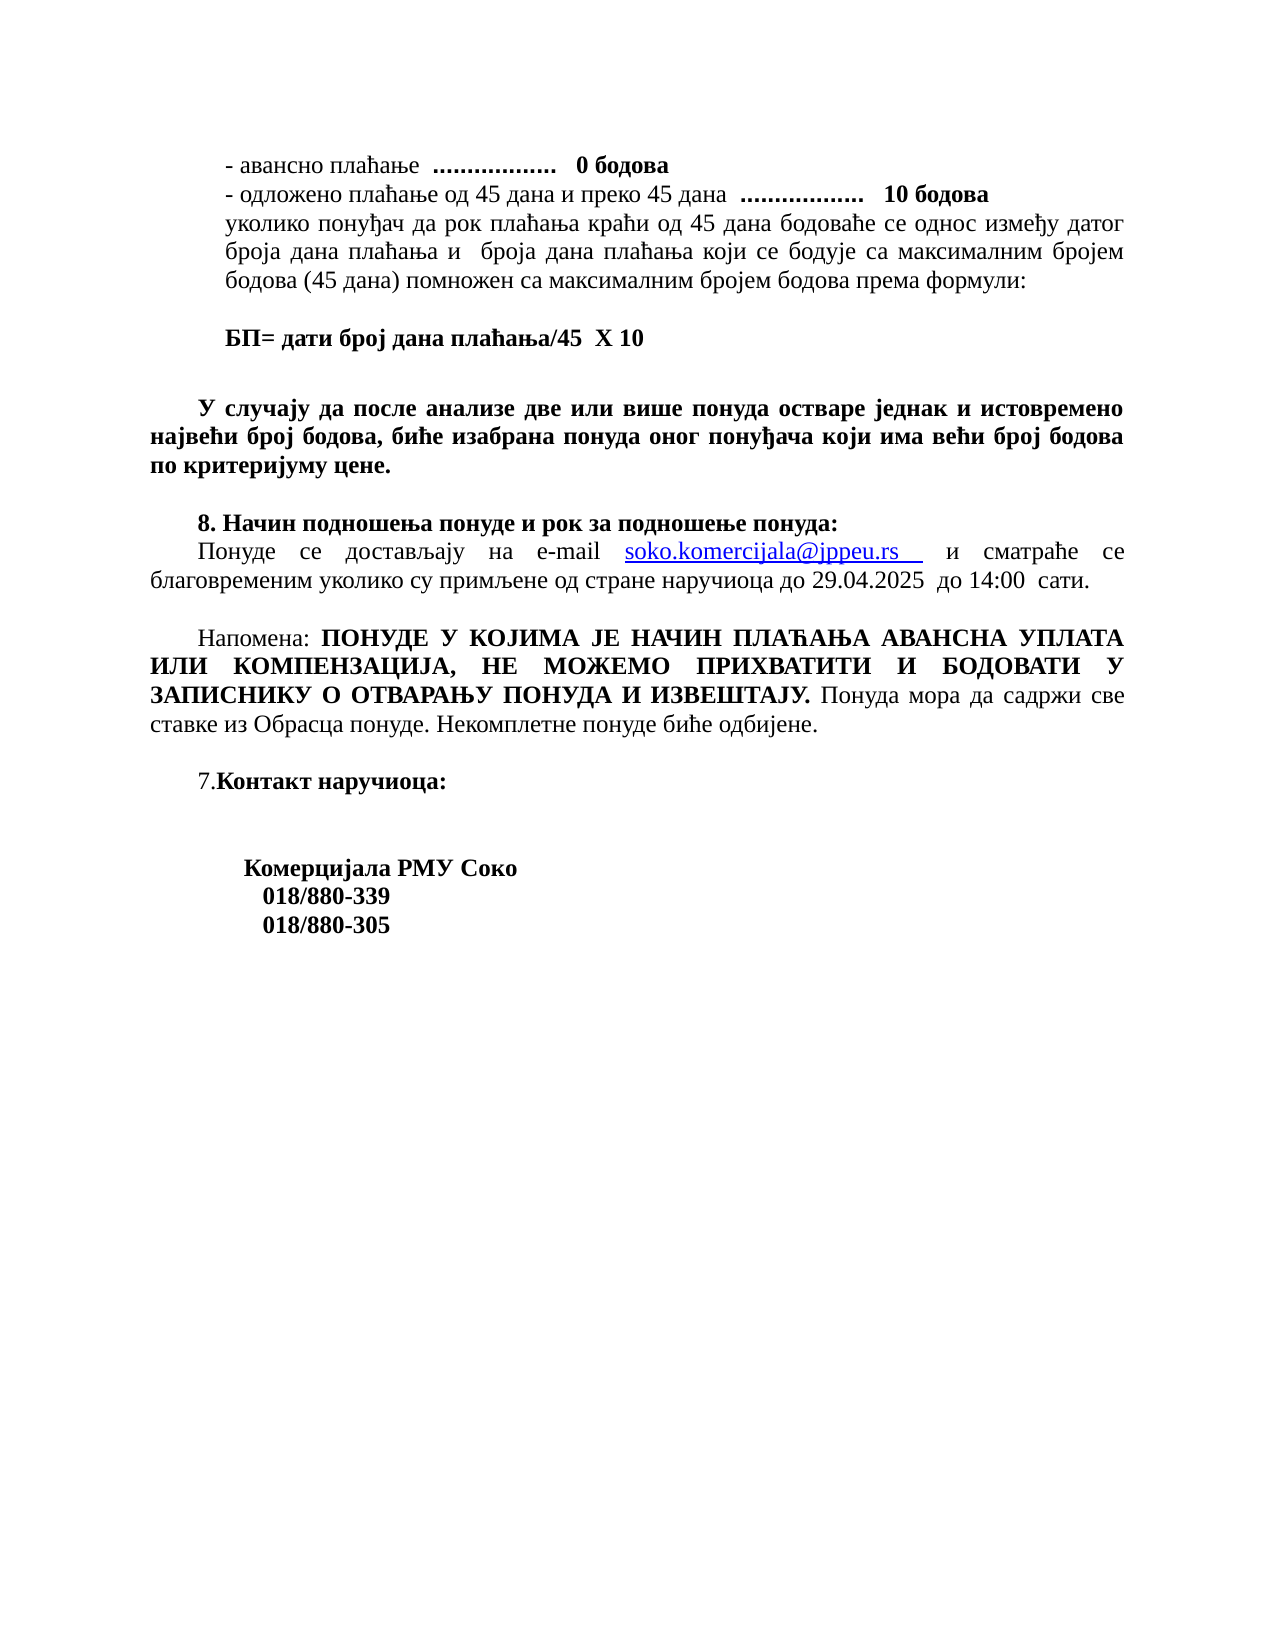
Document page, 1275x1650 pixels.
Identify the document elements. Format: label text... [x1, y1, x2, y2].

text - авансно плаћање .................. 0 бодова [225, 150, 1125, 179]
text 8. Начин подношења понуде и рок за подношење понуда: [150, 508, 1125, 536]
text Напомена: ПОНУДЕ У КОЈИМА ЈЕ НАЧИН ПЛАЋАЊА АВАНСНА УПЛАТА ИЛИ КОМПЕНЗАЦИЈА, НЕ МОЖЕМО ПРИХВАТИТИ И БОДОВАТИ У ЗАПИСНИКУ О ОТВАРАЊУ ПОНУДА И ИЗВЕШТАЈУ. Понуда мора да садржи све ставке из Обрасца понуде. Некомплетне понуде биће одбијене. [150, 623, 1125, 738]
list Контакт наручиоца: [150, 766, 1125, 795]
text - одложено плаћање од 45 дана и преко 45 дана .................. 10 бодова [225, 179, 1125, 208]
text У случају да после анализе две или више понуда остваре једнак и истовремено највећи број бодова, биће изабрана понуда оног понуђача који има већи број бодова по критеријуму цене. [150, 393, 1125, 479]
text Понуде се достављају на e-mail soko.komercijala@jppeu.rs и сматраће се благовременим уколико су примљене од стране наручиоца до 29.04.2025 до 14:00 сати. [150, 536, 1125, 594]
text БП= дати број дана плаћања/45 X 10 [225, 323, 1125, 351]
text уколико понуђач да рок плаћања краћи од 45 дана бодоваће се однос између датог броја дана плаћања и броја дана плаћања који се бодује са максималним бројем бодова (45 дана) помножен са максималним бројем бодова према формули: [225, 208, 1125, 294]
text 018/880-339 [225, 881, 1125, 910]
text 018/880-305 [225, 910, 1125, 939]
text Комерцијала РМУ Соко [225, 853, 1125, 881]
